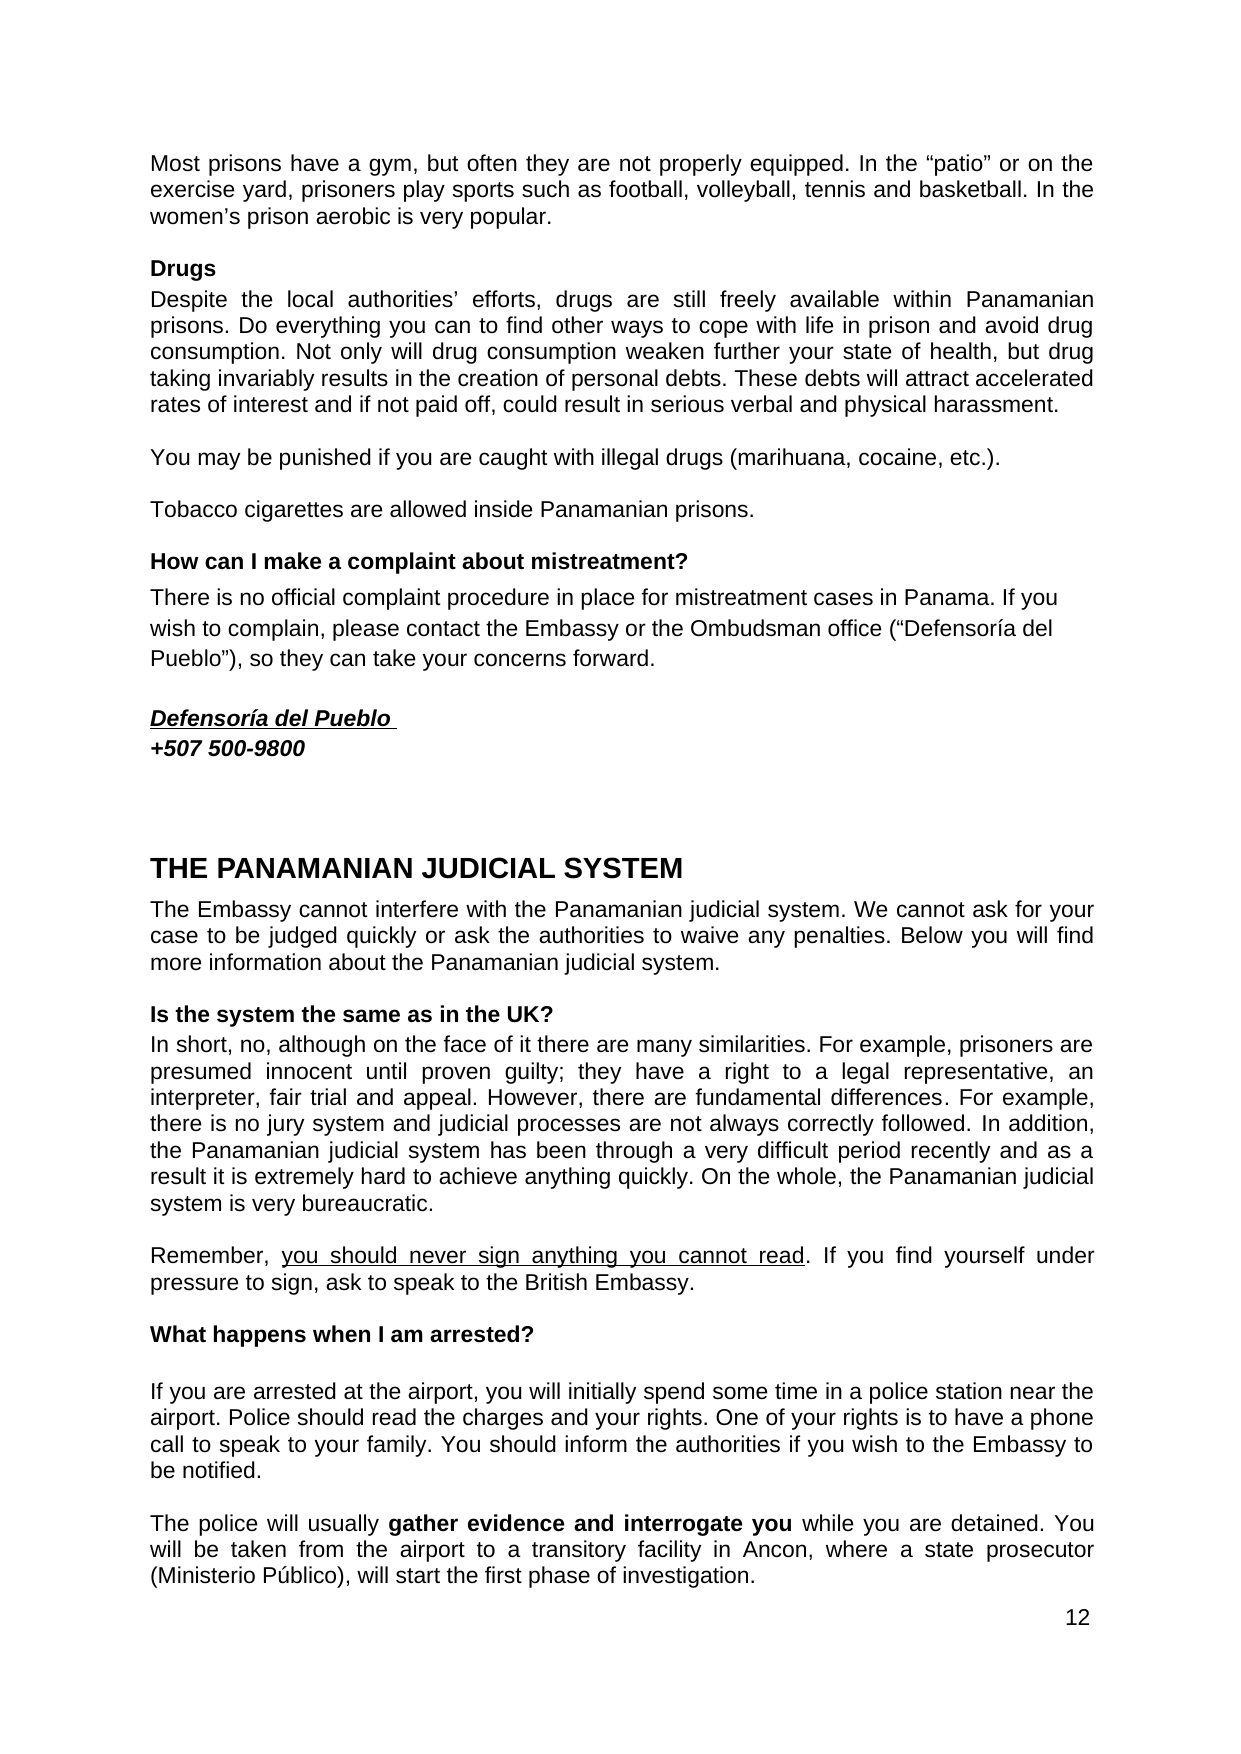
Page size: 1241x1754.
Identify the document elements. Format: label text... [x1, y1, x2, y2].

text Defensoría del Pueblo [150, 705, 1090, 731]
text You may be punished if you are caught with illegal drugs (marihuana, cocaine, etc.). [150, 444, 1095, 470]
subtitle Is the system the same as in the UK? [150, 1001, 1095, 1027]
text Remember, you should never sign anything you cannot read. If you find yourself under pressure to sign, ask to speak to the British Embassy. [150, 1242, 1095, 1295]
text Tobacco cigarettes are allowed inside Panamanian prisons. [150, 496, 1095, 523]
subtitle What happens when I am arrested? [150, 1321, 1095, 1348]
subtitle Drugs [150, 255, 1090, 282]
text The police will usually gather evidence and interrogate you while you are detained. You will be taken from the airport to a transitory facility in Ancon, where a state prosecutor (Ministerio Público), will start the first phase of investigation. [150, 1509, 1095, 1589]
text In short, no, although on the face of it there are many similarities. For example, prisoners are presumed innocent until proven guilty; they have a right to a legal representative, an interpreter, fair trial and appeal. However, there are fundamental differences. For example, there is no jury system and judicial processes are not always correctly followed. In addition, the Panamanian judicial system has been through a very difficult period recently and as a result it is extremely hard to achieve anything quickly. On the whole, the Panamanian judicial system is very bureaucratic. [150, 1031, 1095, 1216]
subtitle How can I make a complaint about mistreatment? [150, 548, 1095, 574]
text There is no official complaint procedure in place for mistreatment cases in Panama. If you wish to complain, please contact the Embassy or the Ombudsman office (“Defensoría del Pueblo”), so they can take your concerns forward. [150, 584, 1090, 671]
text If you are arrested at the airport, you will initially spend some time in a police station near the airport. Police should read the charges and your rights. One of your rights is to have a phone call to speak to your family. You should inform the authorities if you wish to the Embassy to be notified. [150, 1378, 1095, 1483]
text Most prisons have a gym, but often they are not properly equipped. In the “patio” or on the exercise yard, prisoners play sports such as football, volleyball, tennis and basketball. In the women’s prison aerobic is very popular. [150, 150, 1095, 229]
subtitle THE PANAMANIAN JUDICIAL SYSTEM [150, 851, 1095, 884]
text The Embassy cannot interfere with the Panamanian judicial system. We cannot ask for your case to be judged quickly or ask the authorities to waive any penalties. Below you will find more information about the Panamanian judicial system. [150, 896, 1095, 975]
text Despite the local authorities’ efforts, drugs are still freely available within Panamanian prisons. Do everything you can to find other ways to cope with life in prison and avoid drug consumption. Not only will drug consumption weaken further your state of health, but drug taking invariably results in the creation of personal debts. These debts will attract accelerated rates of interest and if not paid off, could result in serious verbal and physical harassment. [150, 286, 1095, 417]
text +507 500-9800 [150, 735, 1090, 762]
